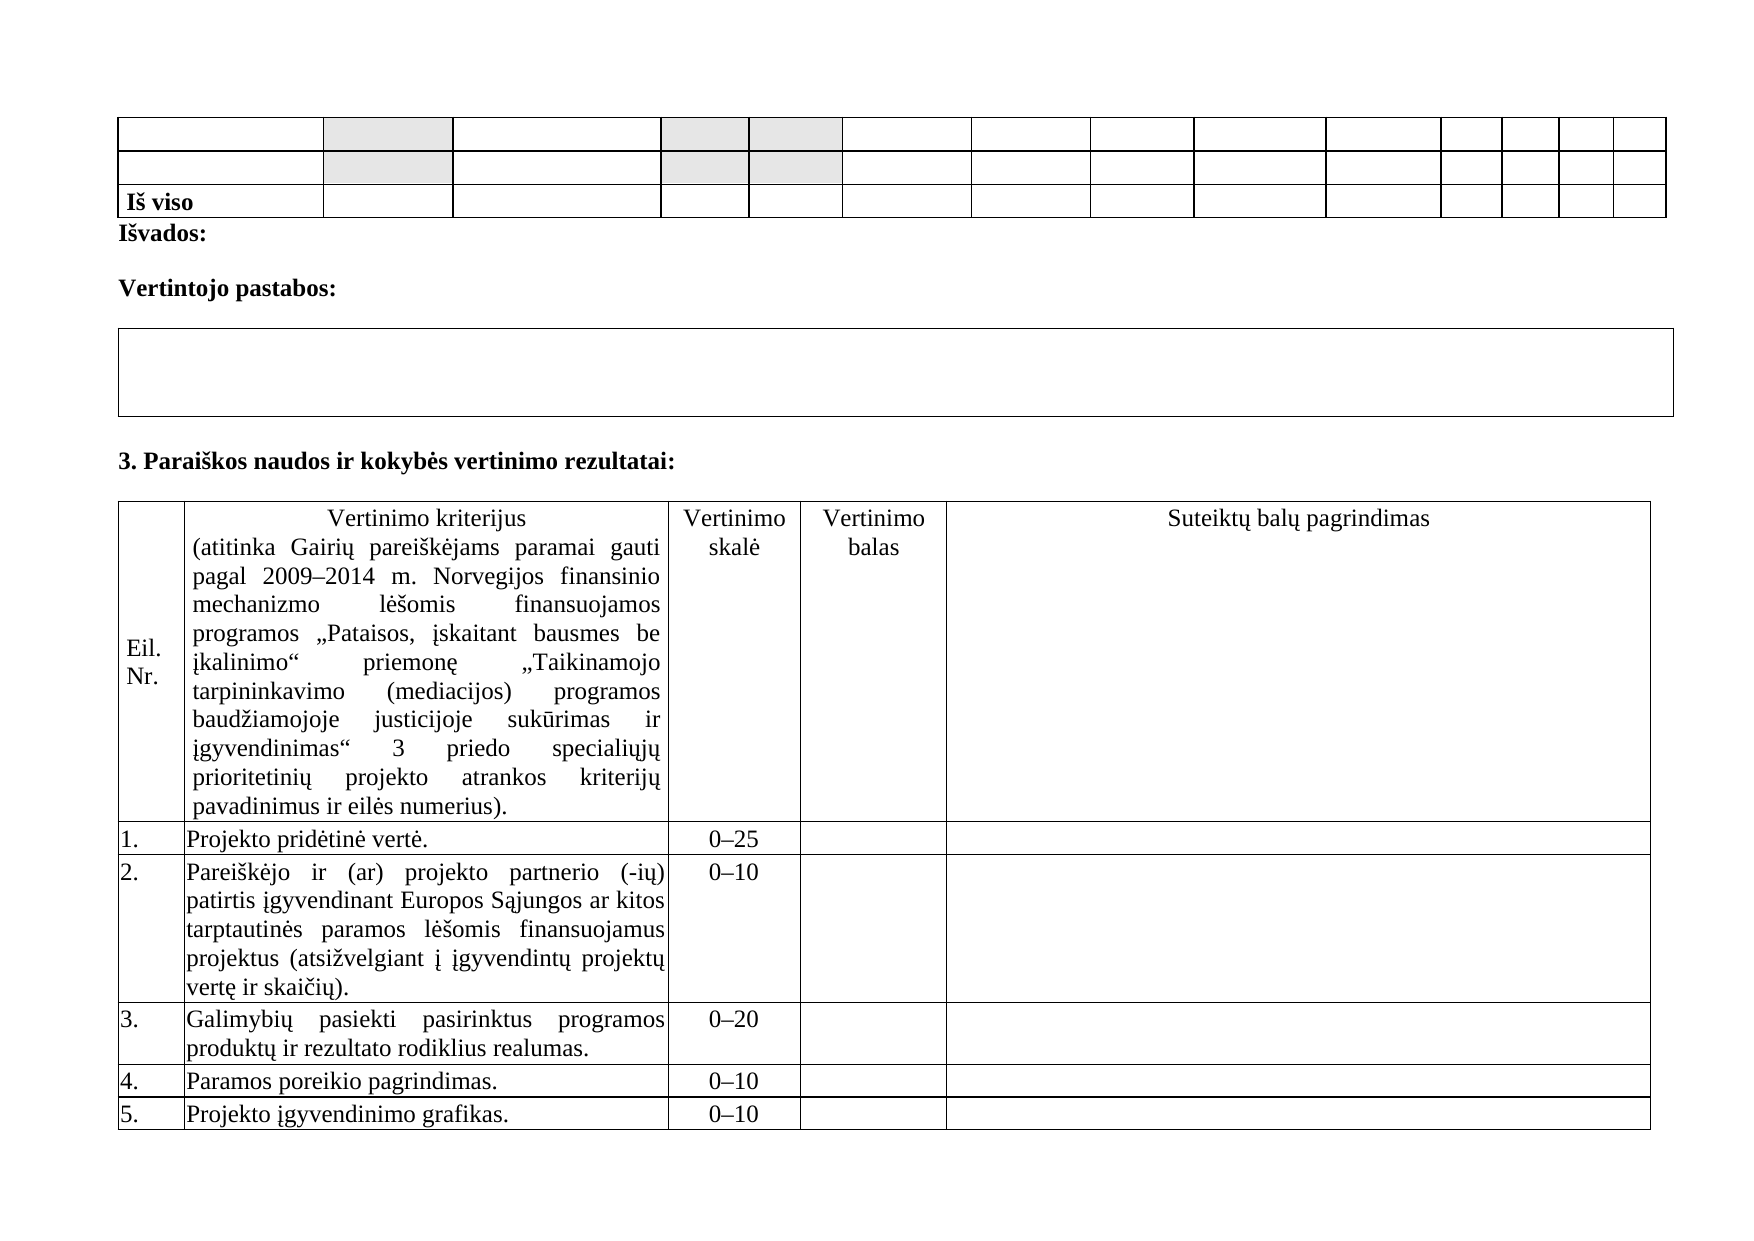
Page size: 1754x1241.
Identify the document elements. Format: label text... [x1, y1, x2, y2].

table_cell [1091, 185, 1193, 217]
table_cell [454, 118, 660, 150]
table_cell [324, 118, 452, 150]
table_cell 0–20 [669, 1003, 800, 1063]
table_cell [1560, 118, 1613, 150]
table_cell [1327, 118, 1440, 150]
table_cell [801, 855, 946, 1002]
table_cell 0–25 [669, 822, 800, 854]
table_cell [662, 185, 748, 217]
table_cell [1327, 185, 1440, 217]
table_cell [1442, 152, 1501, 183]
table_cell [454, 185, 660, 217]
table_cell Paramos poreikio pagrindimas. [185, 1065, 668, 1096]
table_cell [801, 822, 946, 854]
table_cell [1560, 152, 1613, 183]
table_cell [662, 118, 748, 150]
table_cell 3. [119, 1003, 184, 1063]
table_cell Pareiškėjo ir (ar) projekto partnerio (-ių) patirtis įgyvendinant Europos Sąjungos ar kitos tarptautinės paramos lėšomis finansuojamus projektus (atsižvelgiant į įgyvendintų projektų vertę ir skaičių). [185, 855, 668, 1002]
table_cell [454, 152, 660, 183]
table_cell [1503, 118, 1558, 150]
table_cell Projekto įgyvendinimo grafikas. [185, 1098, 668, 1129]
table_cell 0–10 [669, 1098, 800, 1129]
table_cell [1503, 185, 1558, 217]
table_cell [1560, 185, 1613, 217]
table_cell [972, 152, 1090, 183]
table_header Vertinimo balas [801, 502, 946, 821]
table_cell [1614, 152, 1665, 183]
table_cell [324, 185, 452, 217]
table_header Eil. Nr. [119, 502, 184, 821]
table_cell [972, 185, 1090, 217]
table_cell [750, 152, 842, 183]
table_header [119, 329, 1673, 416]
table_cell Galimybių pasiekti pasirinktus programos produktų ir rezultato rodiklius realumas. [185, 1003, 668, 1063]
table_cell [1091, 152, 1193, 183]
table_cell [947, 855, 1650, 1002]
table_cell [801, 1003, 946, 1063]
table_cell [1091, 118, 1193, 150]
table_cell [843, 118, 971, 150]
table_cell [843, 152, 971, 183]
table_cell [119, 152, 323, 183]
table_cell [801, 1098, 946, 1129]
table_cell 0–10 [669, 1065, 800, 1096]
table_cell [1614, 185, 1665, 217]
table_cell Iš viso [119, 185, 323, 217]
table_cell [1195, 185, 1325, 217]
table_cell 2. [119, 855, 184, 1002]
table_cell [750, 118, 842, 150]
text 3. Paraiškos naudos ir kokybės vertinimo rezultatai: [118, 446, 1651, 475]
table_cell [801, 1065, 946, 1096]
table_cell [1195, 118, 1325, 150]
table_cell [947, 1065, 1650, 1096]
table_cell [843, 185, 971, 217]
text Išvados: [118, 218, 1651, 247]
table_cell [1442, 185, 1501, 217]
table_header Suteiktų balų pagrindimas [947, 502, 1650, 821]
table_cell [947, 1003, 1650, 1063]
table_cell [1327, 152, 1440, 183]
table_cell [1442, 118, 1501, 150]
table_cell [947, 1098, 1650, 1129]
table_cell [947, 822, 1650, 854]
table_header Vertinimo kriterijus (atitinka Gairių pareiškėjams paramai gauti pagal 2009–2014 m. Norvegijos finansinio mechanizmo lėšomis finansuojamos programos „Pataisos, įskaitant bausmes be įkalinimo“ priemonę „Taikinamojo tarpininkavimo (mediacijos) programos baudžiamojoje justicijoje sukūrimas ir įgyvendinimas“ 3 priedo specialiųjų prioritetinių projekto atrankos kriterijų pavadinimus ir eilės numerius). [185, 502, 668, 821]
table_cell 0–10 [669, 855, 800, 1002]
table_cell [1614, 118, 1665, 150]
table_cell [750, 185, 842, 217]
text Vertintojo pastabos: [118, 273, 1651, 302]
table_cell [119, 118, 323, 150]
table_cell 1. [119, 822, 184, 854]
table_cell [972, 118, 1090, 150]
table_cell Projekto pridėtinė vertė. [185, 822, 668, 854]
table_cell [662, 152, 748, 183]
table_cell [1503, 152, 1558, 183]
table_cell [324, 152, 452, 183]
table_cell 4. [119, 1065, 184, 1096]
table_cell [1195, 152, 1325, 183]
table_header Vertinimo skalė [669, 502, 800, 821]
table_cell 5. [119, 1098, 184, 1129]
